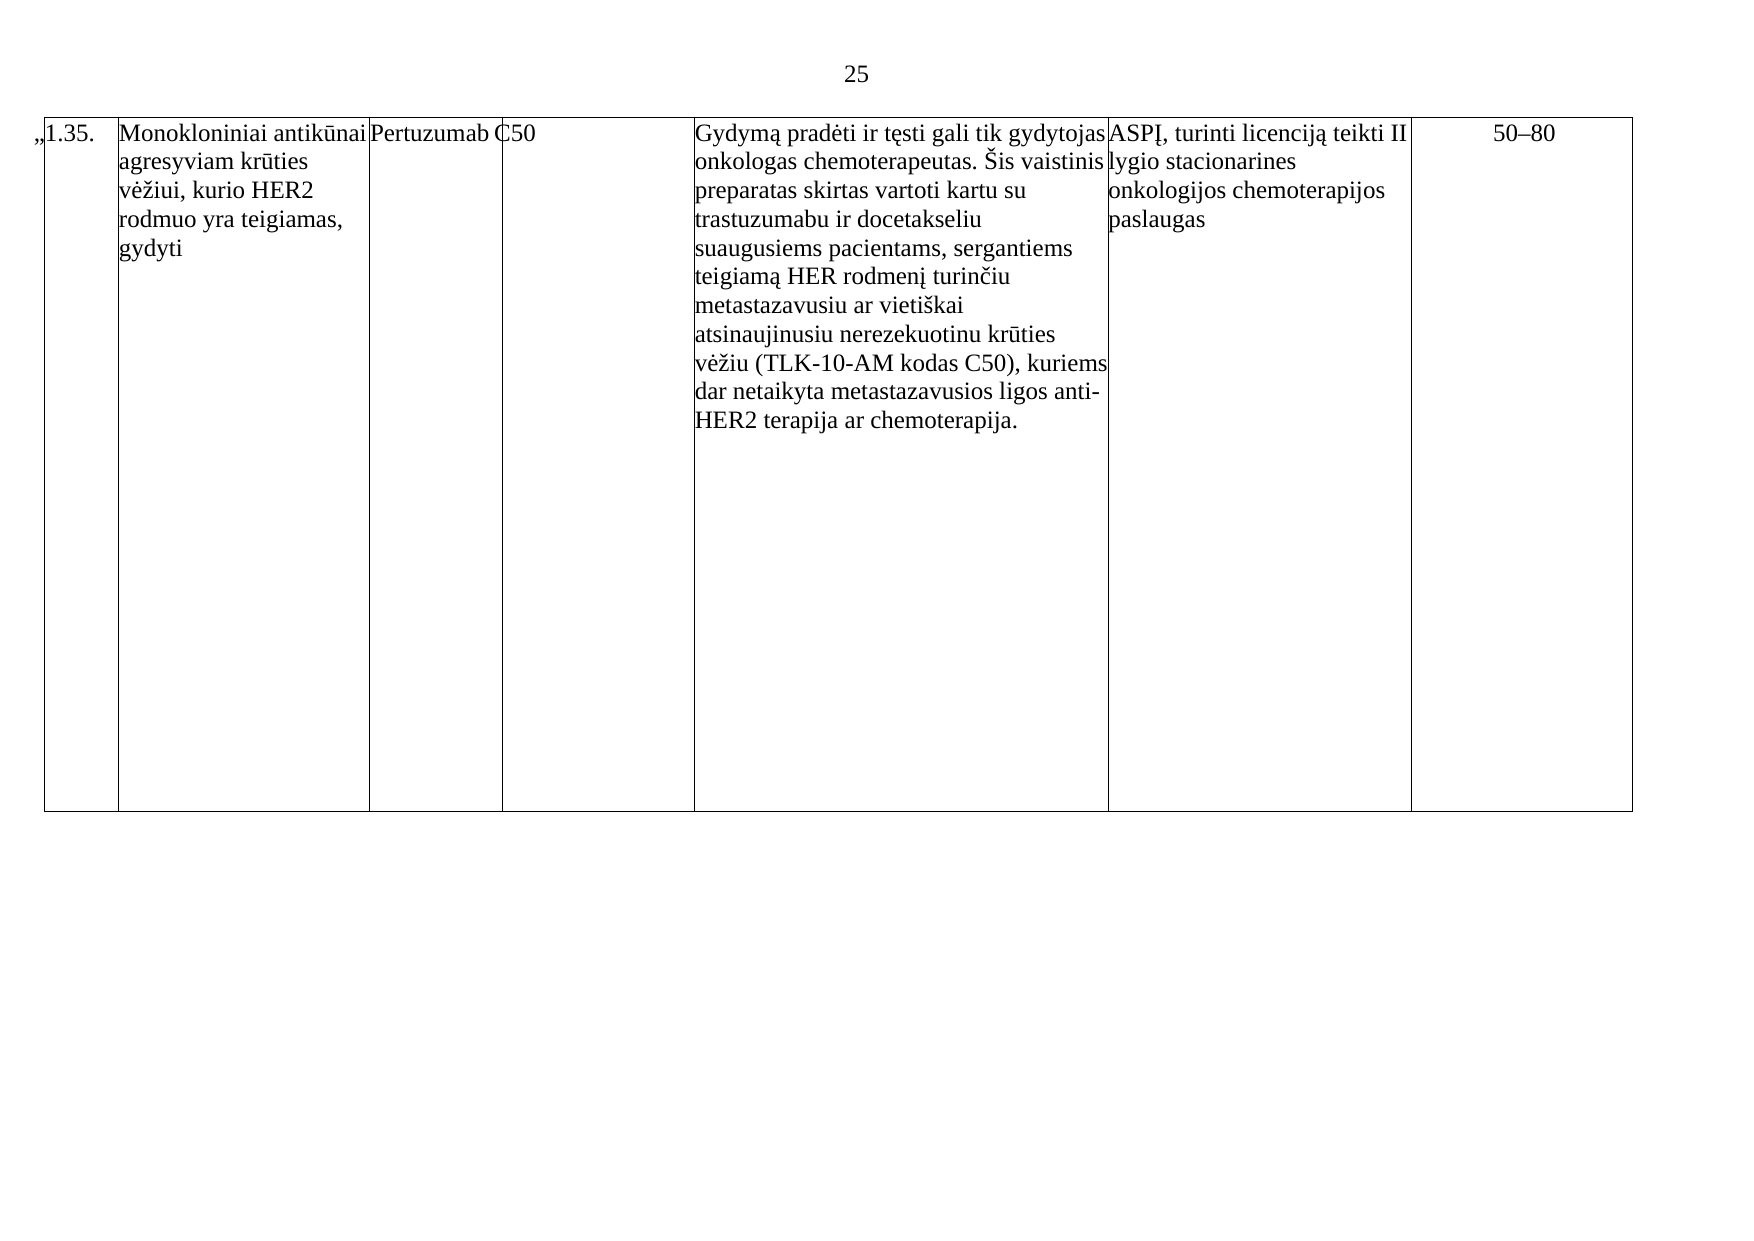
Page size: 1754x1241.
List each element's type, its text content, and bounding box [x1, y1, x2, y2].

table_cell „1.35. [45, 118, 118, 811]
table_cell ASPĮ, turinti licenciją teikti II lygio stacionarines onkologijos chemoterapijos paslaugas [1109, 118, 1411, 811]
table_cell Pertuzumab [370, 118, 502, 811]
table_cell Gydymą pradėti ir tęsti gali tik gydytojas onkologas chemoterapeutas. Šis vaistinis preparatas skirtas vartoti kartu su trastuzumabu ir docetakseliu suaugusiems pacientams, sergantiems teigiamą HER rodmenį turinčiu metastazavusiu ar vietiškai atsinaujinusiu nerezekuotinu krūties vėžiu (TLK-10-AM kodas C50), kuriems dar netaikyta metastazavusios ligos anti-HER2 terapija ar chemoterapija. [695, 118, 1108, 811]
table_cell [1633, 117, 1639, 811]
table_cell C50 [503, 118, 694, 811]
table_cell 50–80 [1412, 118, 1632, 811]
table_cell Monokloniniai antikūnai agresyviam krūties vėžiui, kurio HER2 rodmuo yra teigiamas, gydyti [119, 118, 369, 811]
